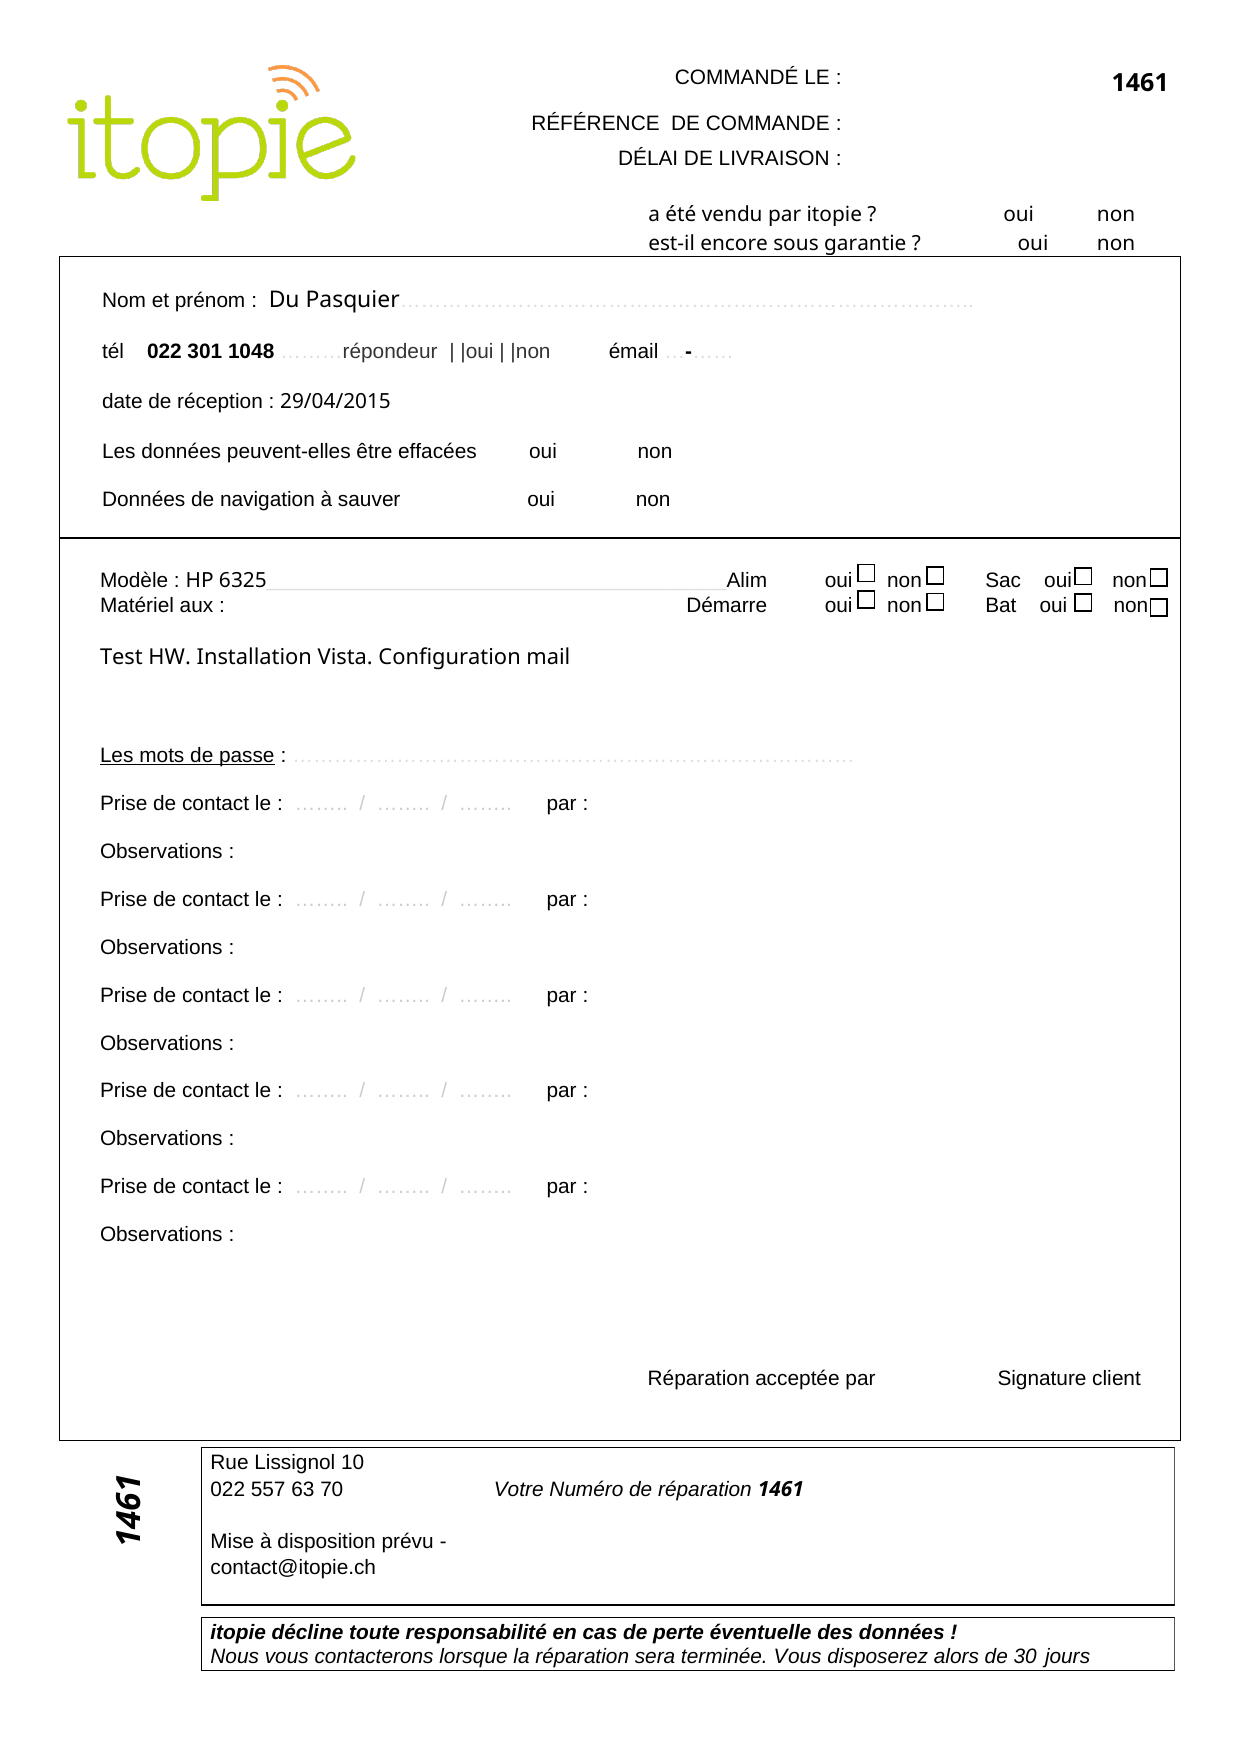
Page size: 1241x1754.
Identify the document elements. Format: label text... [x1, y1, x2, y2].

text Modèle : HP 6325 Alim oui non Sac oui non [879, 562, 925, 590]
picture [67, 65, 356, 201]
text tél 022 301 1048 ………répondeur | |oui | |non émail …-…… [60, 335, 1180, 362]
table_header 1461 [847, 59, 1180, 104]
text Observations : [60, 931, 1180, 958]
text a été vendu par itopie ? oui non [59, 199, 1181, 228]
text Prise de contact le : …….. / …….. / …….. par : [60, 883, 1180, 911]
text Prise de contact le : …….. / …….. / …….. par : [60, 788, 1180, 815]
text Les mots de passe : ……………………………………………………………………… [60, 740, 1180, 767]
text Prise de contact le : …….. / …….. / …….. par : [60, 1075, 1180, 1102]
table_cell DÉLAI DE LIVRAISON : [490, 140, 847, 175]
text Observations : [60, 836, 1180, 863]
table_cell [847, 105, 1180, 140]
text Modèle : HP 6325 Alim oui non Sac oui non [60, 562, 856, 590]
text Test HW. Installation Vista. Configuration mail [60, 638, 1180, 671]
text Observations : [60, 1123, 1180, 1150]
table_header 1461 [59, 1441, 195, 1677]
text Réparation acceptée par Signature client [60, 1363, 1180, 1390]
text est-il encore sous garantie ? oui non [59, 228, 1181, 256]
table_cell [847, 140, 1180, 175]
table_header Rue Lissignol 10 022 557 63 70 Votre Numéro de réparation 1461 Mise à disposition prévu - contact@itopie.ch [195, 1441, 1180, 1611]
table_cell itopie décline toute responsabilité en cas de perte éventuelle des données ! Nous vous contacterons lorsque la réparation sera terminée. Vous disposerez alors de 30 jours [195, 1611, 1180, 1677]
table_cell RÉFÉRENCE DE COMMANDE : [490, 105, 847, 140]
text date de réception : 29/04/2015 [60, 383, 1180, 415]
text Matériel aux : Démarre oui non Bat oui non [60, 590, 1180, 617]
text Les données peuvent-elles être effacées oui non [60, 436, 1180, 463]
text Prise de contact le : …….. / …….. / …….. par : [60, 979, 1180, 1006]
text Nom et prénom : Du Pasquier……………………………………………………………………….. [60, 280, 1180, 314]
table_header COMMANDÉ LE : [490, 59, 847, 104]
text Observations : [60, 1027, 1180, 1054]
text Données de navigation à sauver oui non [60, 484, 1180, 511]
text Observations : [60, 1219, 1180, 1246]
text Modèle : HP 6325 Alim oui non Sac oui non [948, 562, 1180, 590]
text Prise de contact le : …….. / …….. / …….. par : [60, 1171, 1180, 1198]
